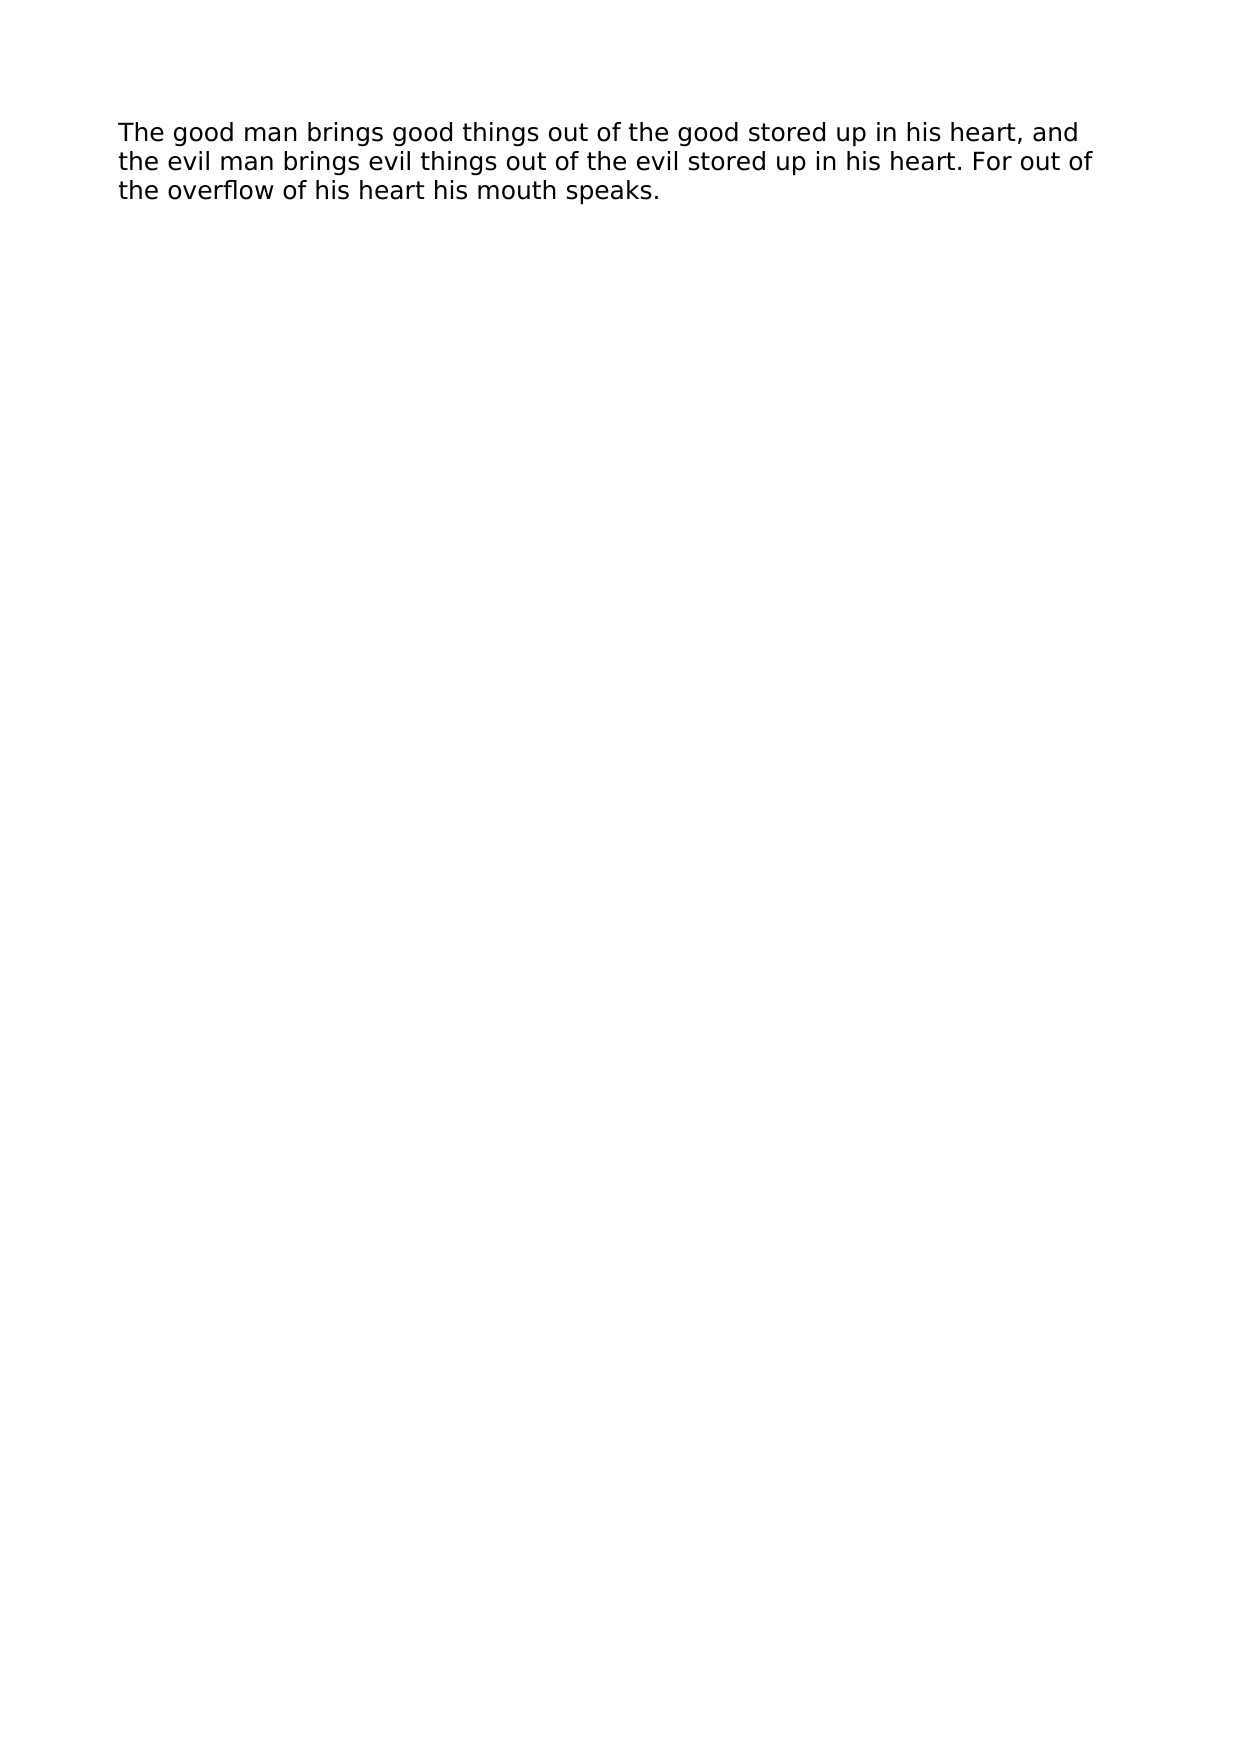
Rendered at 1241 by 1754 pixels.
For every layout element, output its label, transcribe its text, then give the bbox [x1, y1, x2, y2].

text The good man brings good things out of the good stored up in his heart, and the evil man brings evil things out of the evil stored up in his heart. For out of the overflow of his heart his mouth speaks. [118, 118, 1122, 206]
